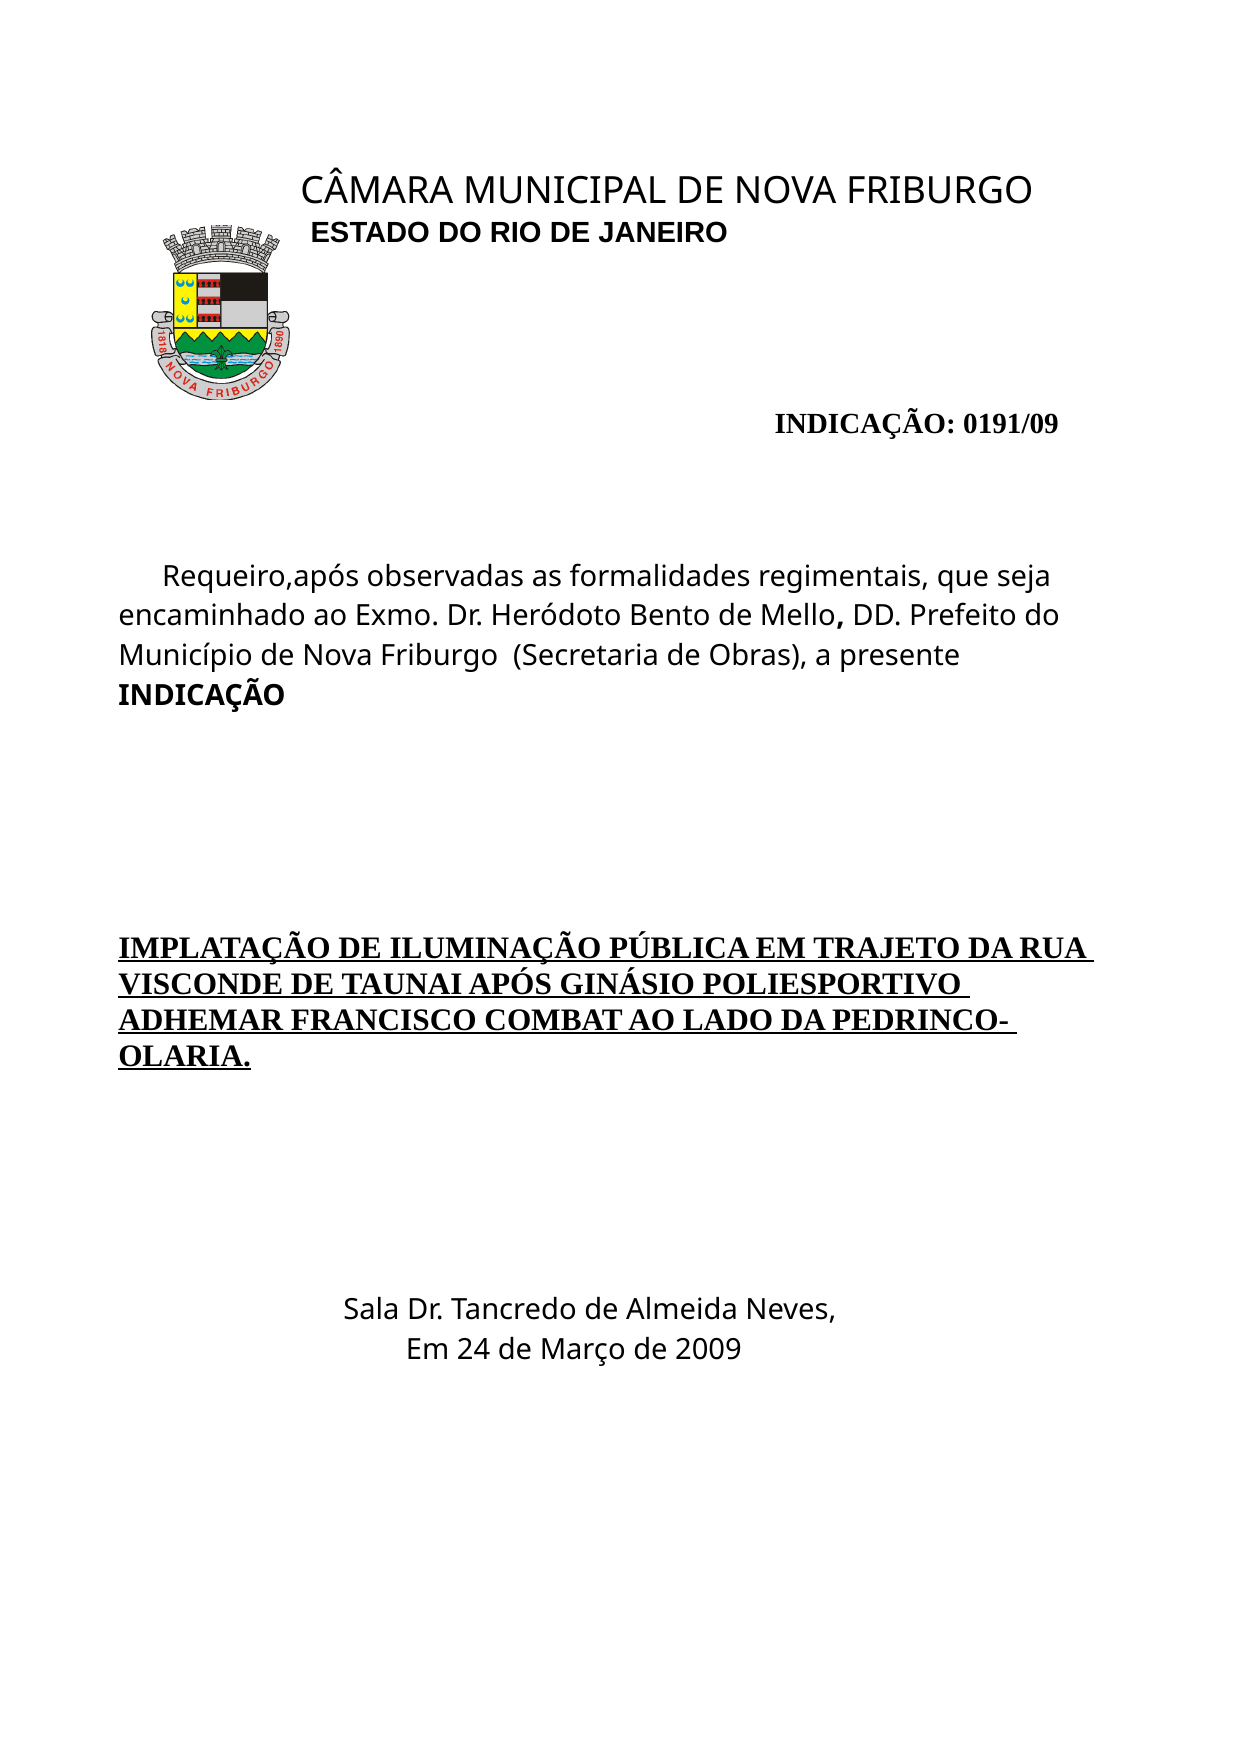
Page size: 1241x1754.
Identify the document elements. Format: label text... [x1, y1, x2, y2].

text INDICAÇÃO: 0191/09 [118, 406, 1122, 440]
text Em 24 de Março de 2009 [118, 1328, 1122, 1368]
text ESTADO DO RIO DE JANEIRO [121, 214, 1122, 400]
text CÂMARA MUNICIPAL DE NOVA FRIBURGO [118, 163, 1122, 214]
text IMPLATAÇÃO DE ILUMINAÇÃO PÚBLICA EM TRAJETO DA RUA VISCONDE DE TAUNAI APÓS GINÁSIO POLIESPORTIVO ADHEMAR FRANCISCO COMBAT AO LADO DA PEDRINCO- OLARIA. [118, 929, 1122, 1073]
text Sala Dr. Tancredo de Almeida Neves, [118, 1288, 1122, 1328]
text Requeiro,após observadas as formalidades regimentais, que seja encaminhado ao Exmo. Dr. Heródoto Bento de Mello, DD. Prefeito do Município de Nova Friburgo (Secretaria de Obras), a presente INDICAÇÃO [118, 555, 1122, 713]
